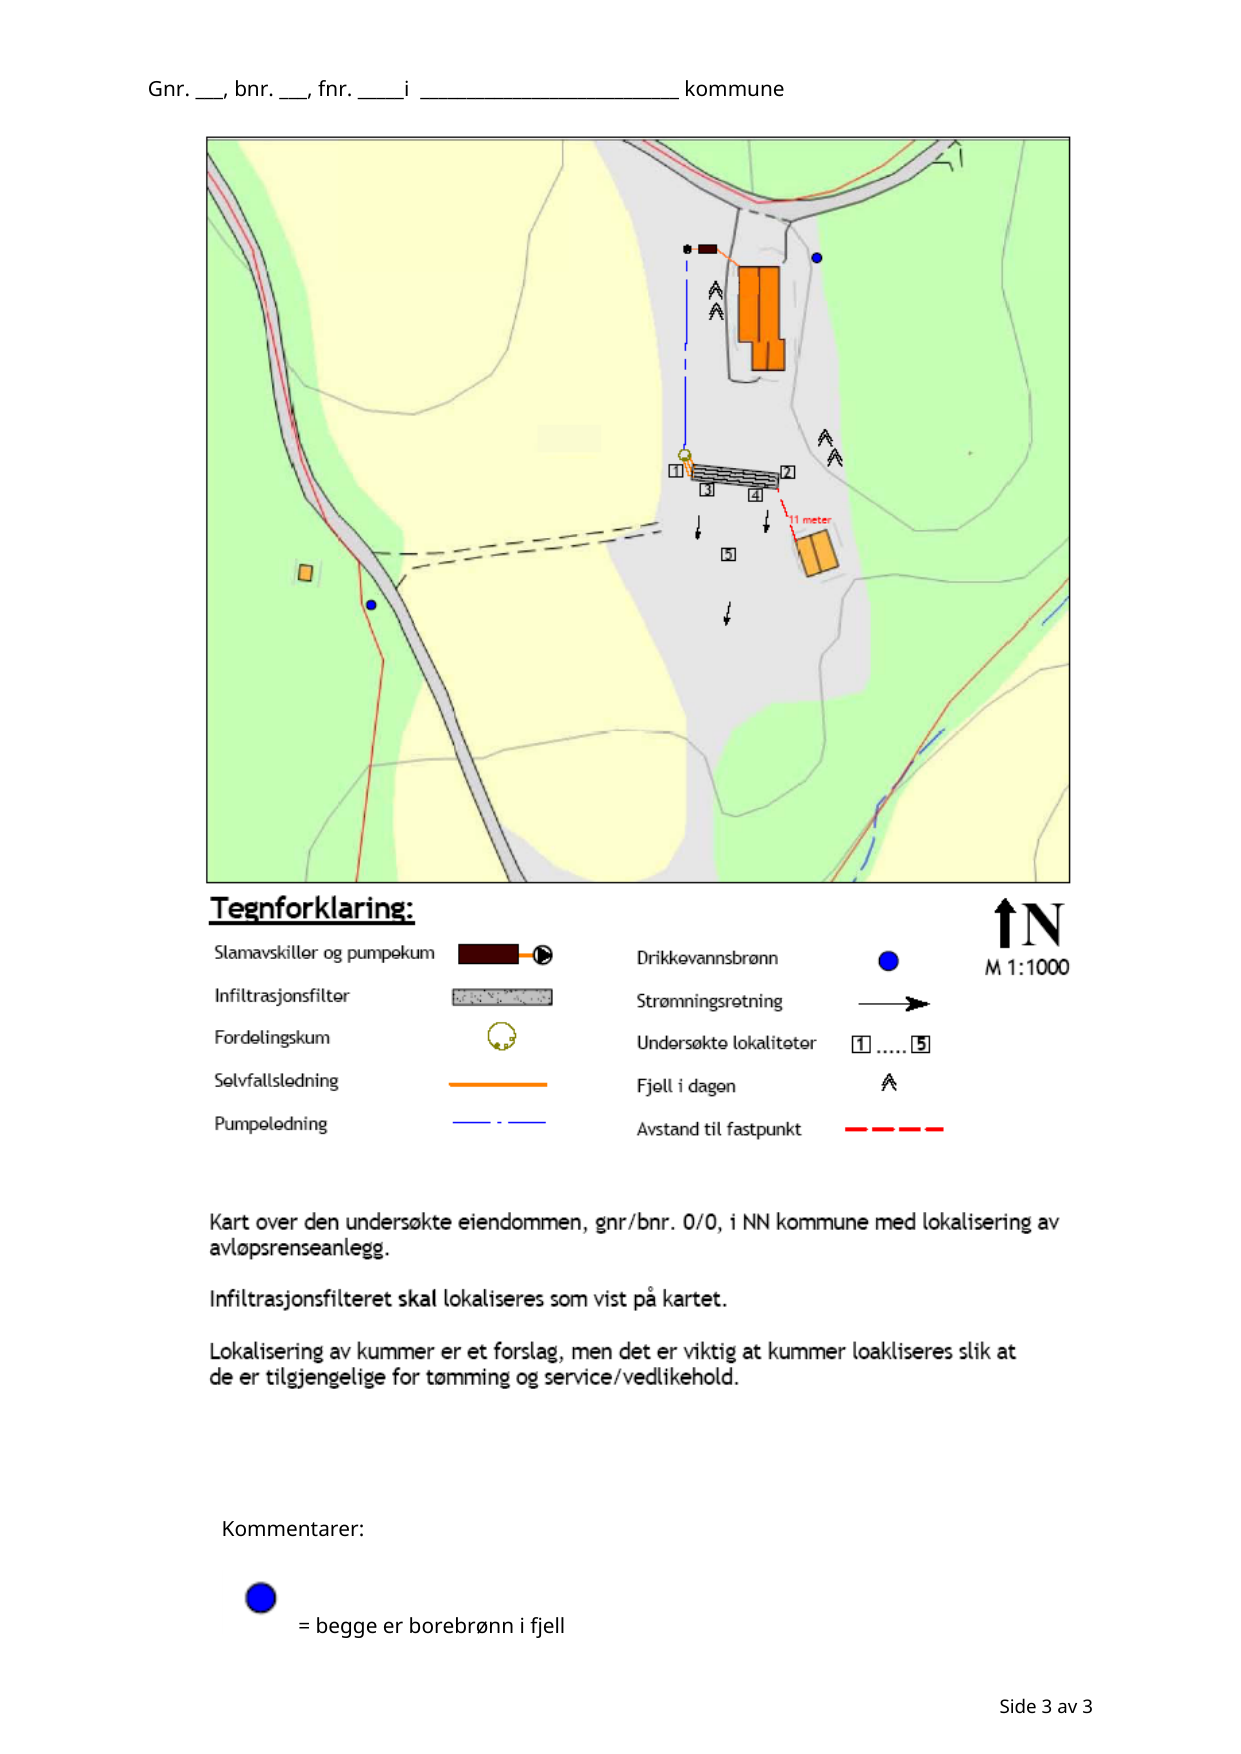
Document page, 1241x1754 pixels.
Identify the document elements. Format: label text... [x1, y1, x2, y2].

text Kommentarer: [148, 1514, 1092, 1542]
picture [221, 1570, 298, 1634]
text = begge er borebrønn i fjell [148, 1571, 1092, 1639]
picture [147, 130, 1092, 1455]
